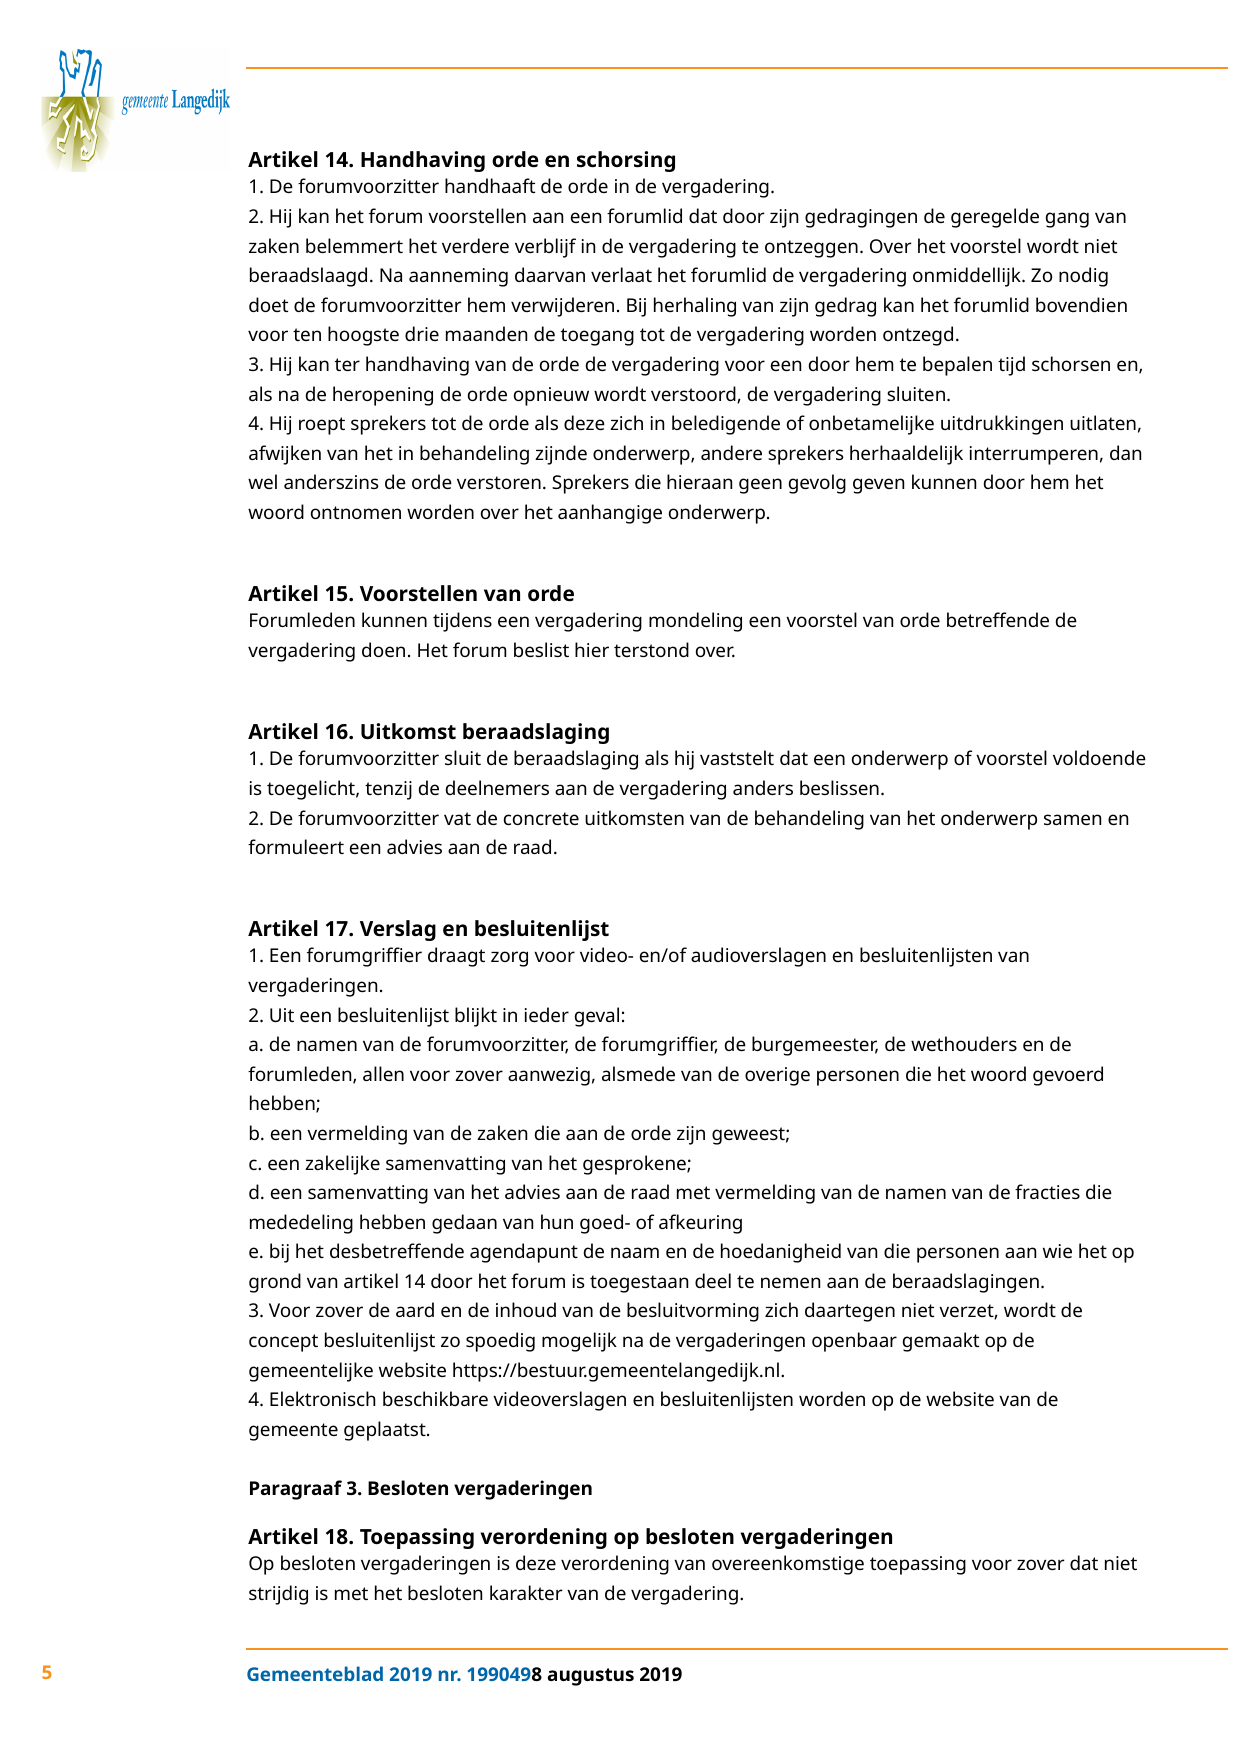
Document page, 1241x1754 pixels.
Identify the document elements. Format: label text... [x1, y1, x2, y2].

text 1. De forumvoorzitter handhaaft de orde in de vergadering. [248, 174, 1152, 199]
text Artikel 16. Uitkomst beraadslaging [248, 717, 1152, 746]
text Forumleden kunnen tijdens een vergadering mondeling een voorstel van orde betreffende de vergadering doen. Het forum beslist hier terstond over. [248, 607, 1152, 663]
text Artikel 15. Voorstellen van orde [248, 579, 1152, 607]
text a. de namen van de forumvoorzitter, de forumgriffier, de burgemeester, de wethouders en de forumleden, allen voor zover aanwezig, alsmede van de overige personen die het woord gevoerd hebben; [248, 1031, 1152, 1116]
text 1. Een forumgriffier draagt zorg voor video- en/of audioverslagen en besluitenlijsten van vergaderingen. [248, 943, 1152, 998]
text 3. Hij kan ter handhaving van de orde de vergadering voor een door hem te bepalen tijd schorsen en, als na de heropening de orde opnieuw wordt verstoord, de vergadering sluiten. [248, 351, 1152, 406]
text e. bij het desbetreffende agendapunt de naam en de hoedanigheid van die personen aan wie het op grond van artikel 14 door het forum is toegestaan deel te nemen aan de beraadslagingen. [248, 1238, 1152, 1294]
text b. een vermelding van de zaken die aan de orde zijn geweest; [248, 1120, 1152, 1146]
text 2. Hij kan het forum voorstellen aan een forumlid dat door zijn gedragingen de geregelde gang van zaken belemmert het verdere verblijf in de vergadering te ontzeggen. Over het voorstel wordt niet beraadslaagd. Na aanneming daarvan verlaat het forumlid de vergadering onmiddellijk. Zo nodig doet de forumvoorzitter hem verwijderen. Bij herhaling van zijn gedrag kan het forumlid bovendien voor ten hoogste drie maanden de toegang tot de vergadering worden ontzegd. [248, 203, 1152, 347]
text Paragraaf 3. Besloten vergaderingen [248, 1475, 1152, 1501]
text d. een samenvatting van het advies aan de raad met vermelding van de namen van de fracties die mededeling hebben gedaan van hun goed- of afkeuring [248, 1179, 1152, 1235]
text 2. Uit een besluitenlijst blijkt in ieder geval: [248, 1002, 1152, 1028]
text 2. De forumvoorzitter vat de concrete uitkomsten van de behandeling van het onderwerp samen en formuleert een advies aan de raad. [248, 805, 1152, 860]
text Artikel 18. Toepassing verordening op besloten vergaderingen [248, 1522, 1152, 1550]
text Artikel 17. Verslag en besluitenlijst [248, 914, 1152, 943]
text Artikel 14. Handhaving orde en schorsing [248, 145, 1152, 174]
text Op besloten vergaderingen is deze verordening van overeenkomstige toepassing voor zover dat niet strijdig is met het besloten karakter van de vergadering. [248, 1550, 1152, 1606]
text c. een zakelijke samenvatting van het gesprokene; [248, 1150, 1152, 1176]
text 4. Hij roept sprekers tot de orde als deze zich in beledigende of onbetamelijke uitdrukkingen uitlaten, afwijken van het in behandeling zijnde onderwerp, andere sprekers herhaaldelijk interrumperen, dan wel anderszins de orde verstoren. Sprekers die hieraan geen gevolg geven kunnen door hem het woord ontnomen worden over het aanhangige onderwerp. [248, 410, 1152, 525]
text 1. De forumvoorzitter sluit de beraadslaging als hij vaststelt dat een onderwerp of voorstel voldoende is toegelicht, tenzij de deelnemers aan de vergadering anders beslissen. [248, 746, 1152, 801]
text 3. Voor zover de aard en de inhoud van de besluitvorming zich daartegen niet verzet, wordt de concept besluitenlijst zo spoedig mogelijk na de vergaderingen openbaar gemaakt op de gemeentelijke website https://bestuur.gemeentelangedijk.nl. [248, 1298, 1152, 1383]
text 4. Elektronisch beschikbare videoverslagen en besluitenlijsten worden op de website van de gemeente geplaatst. [248, 1386, 1152, 1442]
picture [41, 47, 231, 172]
